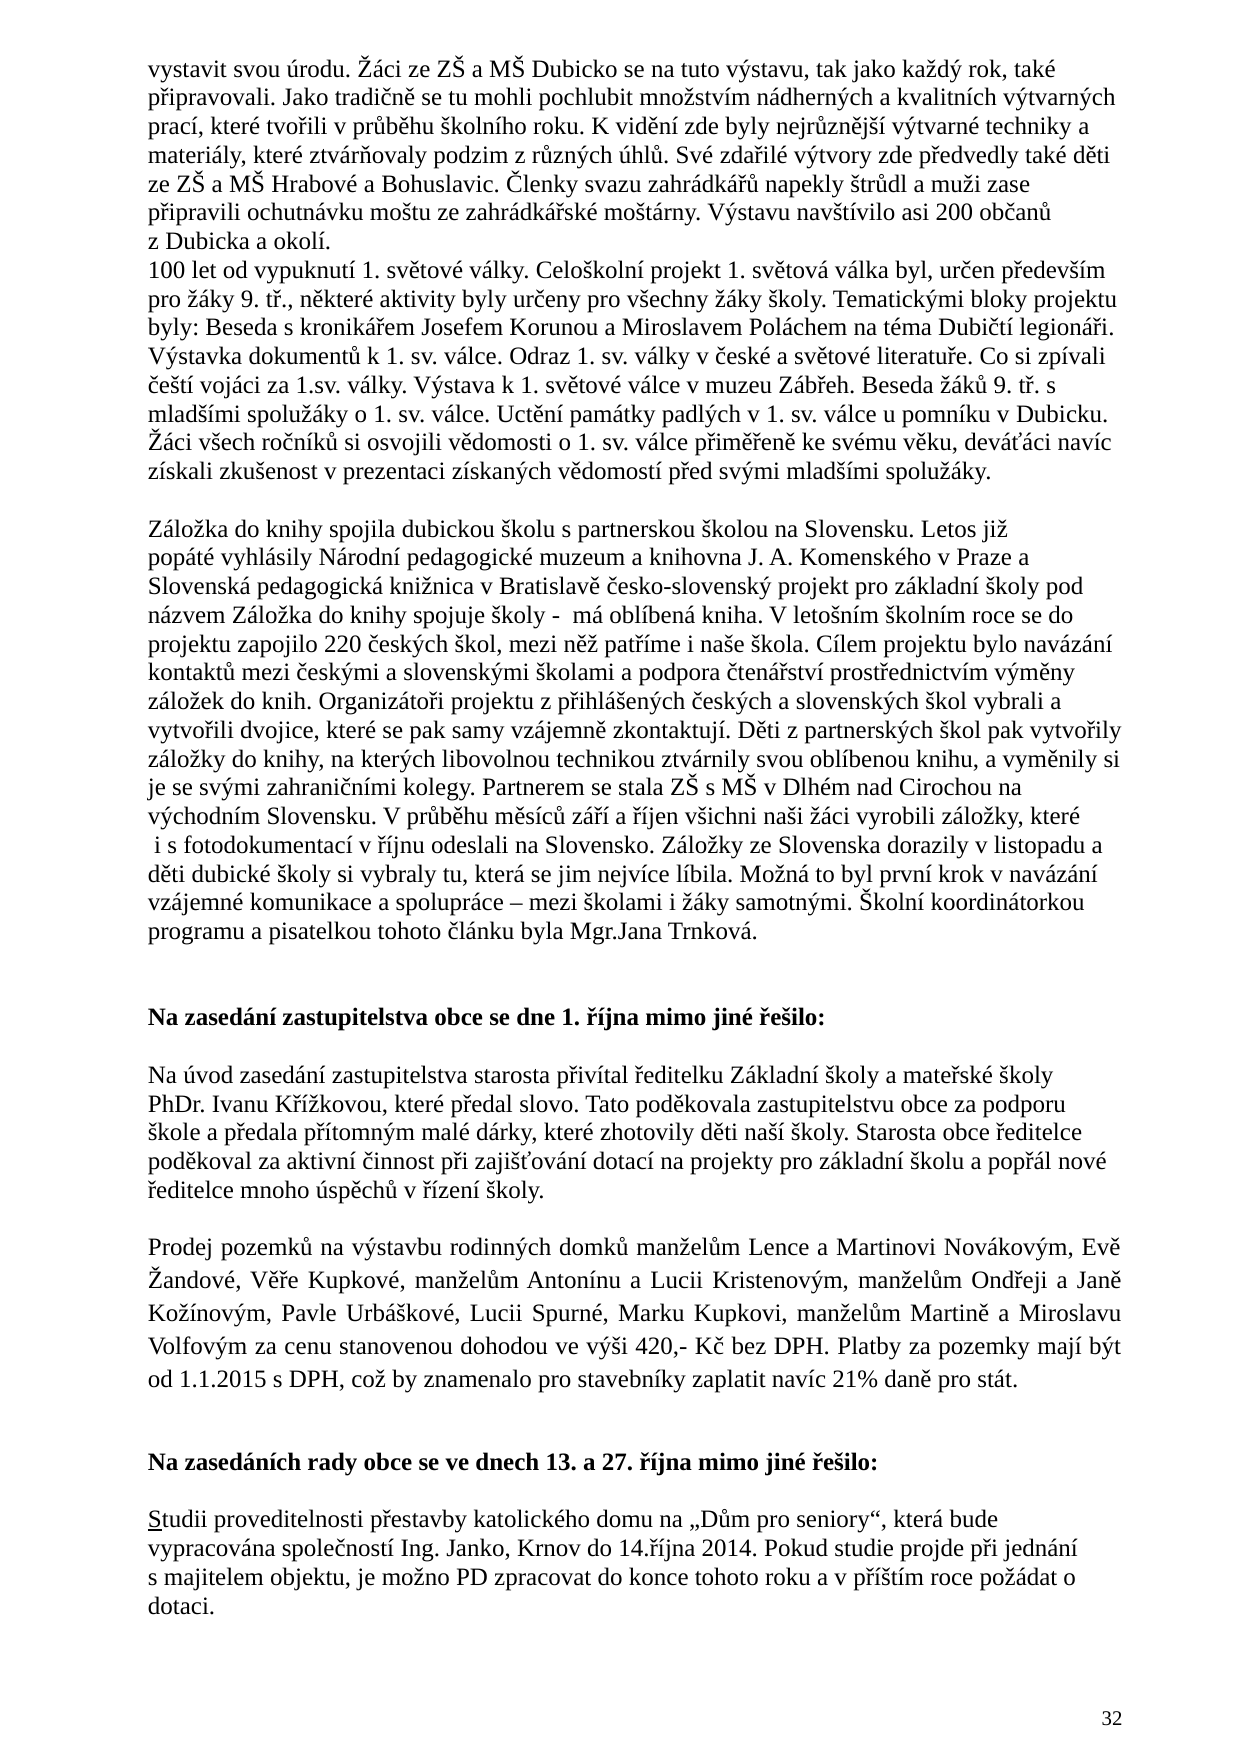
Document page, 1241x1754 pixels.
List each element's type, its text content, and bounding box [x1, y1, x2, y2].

text Studii proveditelnosti přestavby katolického domu na „Dům pro seniory“, která bude vypracována společností Ing. Janko, Krnov do 14.října 2014. Pokud studie projde při jednání s majitelem objektu, je možno PD zpracovat do konce tohoto roku a v příštím roce požádat o dotaci. [148, 1504, 1122, 1619]
text Na úvod zasedání zastupitelstva starosta přivítal ředitelku Základní školy a mateřské školy PhDr. Ivanu Křížkovou, které předal slovo. Tato poděkovala zastupitelstvu obce za podporu škole a předala přítomným malé dárky, které zhotovily děti naší školy. Starosta obce ředitelce poděkoval za aktivní činnost při zajišťování dotací na projekty pro základní školu a popřál nové ředitelce mnoho úspěchů v řízení školy. [148, 1060, 1122, 1204]
text Záložka do knihy spojila dubickou školu s partnerskou školou na Slovensku. Letos již [148, 514, 1122, 542]
text Slovenská pedagogická knižnica v Bratislavě česko-slovenský projekt pro základní školy pod [148, 571, 1122, 600]
text vystavit svou úrodu. Žáci ze ZŠ a MŠ Dubicko se na tuto výstavu, tak jako každý rok, také připravovali. Jako tradičně se tu mohli pochlubit množstvím nádherných a kvalitních výtvarných prací, které tvořili v průběhu školního roku. K vidění zde byly nejrůznější výtvarné techniky a materiály, které ztvárňovaly podzim z různých úhlů. Své zdařilé výtvory zde předvedly také děti ze ZŠ a MŠ Hrabové a Bohuslavic. Členky svazu zahrádkářů napekly štrůdl a muži zase připravili ochutnávku moštu ze zahrádkářské moštárny. Výstavu navštívilo asi 200 občanů z Dubicka a okolí. [148, 54, 1122, 255]
text 100 let od vypuknutí 1. světové války. Celoškolní projekt 1. světová válka byl, určen především pro žáky 9. tř., některé aktivity byly určeny pro všechny žáky školy. Tematickými bloky projektu byly: Beseda s kronikářem Josefem Korunou a Miroslavem Poláchem na téma Dubičtí legionáři. Výstavka dokumentů k 1. sv. válce. Odraz 1. sv. války v české a světové literatuře. Co si zpívali čeští vojáci za 1.sv. války. Výstava k 1. světové válce v muzeu Zábřeh. Beseda žáků 9. tř. s mladšími spolužáky o 1. sv. válce. Uctění památky padlých v 1. sv. válce u pomníku v Dubicku. Žáci všech ročníků si osvojili vědomosti o 1. sv. válce přiměřeně ke svému věku, deváťáci navíc získali zkušenost v prezentaci získaných vědomostí před svými mladšími spolužáky. [148, 255, 1122, 485]
text východním Slovensku. V průběhu měsíců září a říjen všichni naši žáci vyrobili záložky, které [148, 801, 1122, 830]
text Prodej pozemků na výstavbu rodinných domků manželům Lence a Martinovi Novákovým, Evě Žandové, Věře Kupkové, manželům Antonínu a Lucii Kristenovým, manželům Ondřeji a Janě Kožínovým, Pavle Urbáškové, Lucii Spurné, Marku Kupkovi, manželům Martině a Miroslavu Volfovým za cenu stanovenou dohodou ve výši 420,- Kč bez DPH. Platby za pozemky mají být od 1.1.2015 s DPH, což by znamenalo pro stavebníky zaplatit navíc 21% daně pro stát. [148, 1232, 1122, 1393]
text Na zasedáních rady obce se ve dnech 13. a 27. října mimo jiné řešilo: [148, 1447, 1122, 1476]
text projektu zapojilo 220 českých škol, mezi něž patříme i naše škola. Cílem projektu bylo navázání kontaktů mezi českými a slovenskými školami a podpora čtenářství prostřednictvím výměny záložek do knih. Organizátoři projektu z přihlášených českých a slovenských škol vybrali a vytvořili dvojice, které se pak samy vzájemně zkontaktují. Děti z partnerských škol pak vytvořily záložky do knihy, na kterých libovolnou technikou ztvárnily svou oblíbenou knihu, a vyměnily si je se svými zahraničními kolegy. Partnerem se stala ZŠ s MŠ v Dlhém nad Cirochou na [148, 629, 1122, 801]
text Na zasedání zastupitelstva obce se dne 1. října mimo jiné řešilo: [148, 1002, 1122, 1031]
text názvem Záložka do knihy spojuje školy - má oblíbená kniha. V letošním školním roce se do [148, 600, 1122, 629]
text i s fotodokumentací v říjnu odeslali na Slovensko. Záložky ze Slovenska dorazily v listopadu a děti dubické školy si vybraly tu, která se jim nejvíce líbila. Možná to byl první krok v navázání vzájemné komunikace a spolupráce – mezi školami i žáky samotnými. Školní koordinátorkou programu a pisatelkou tohoto článku byla Mgr.Jana Trnková. [148, 830, 1122, 945]
text popáté vyhlásily Národní pedagogické muzeum a knihovna J. A. Komenského v Praze a [148, 542, 1122, 571]
